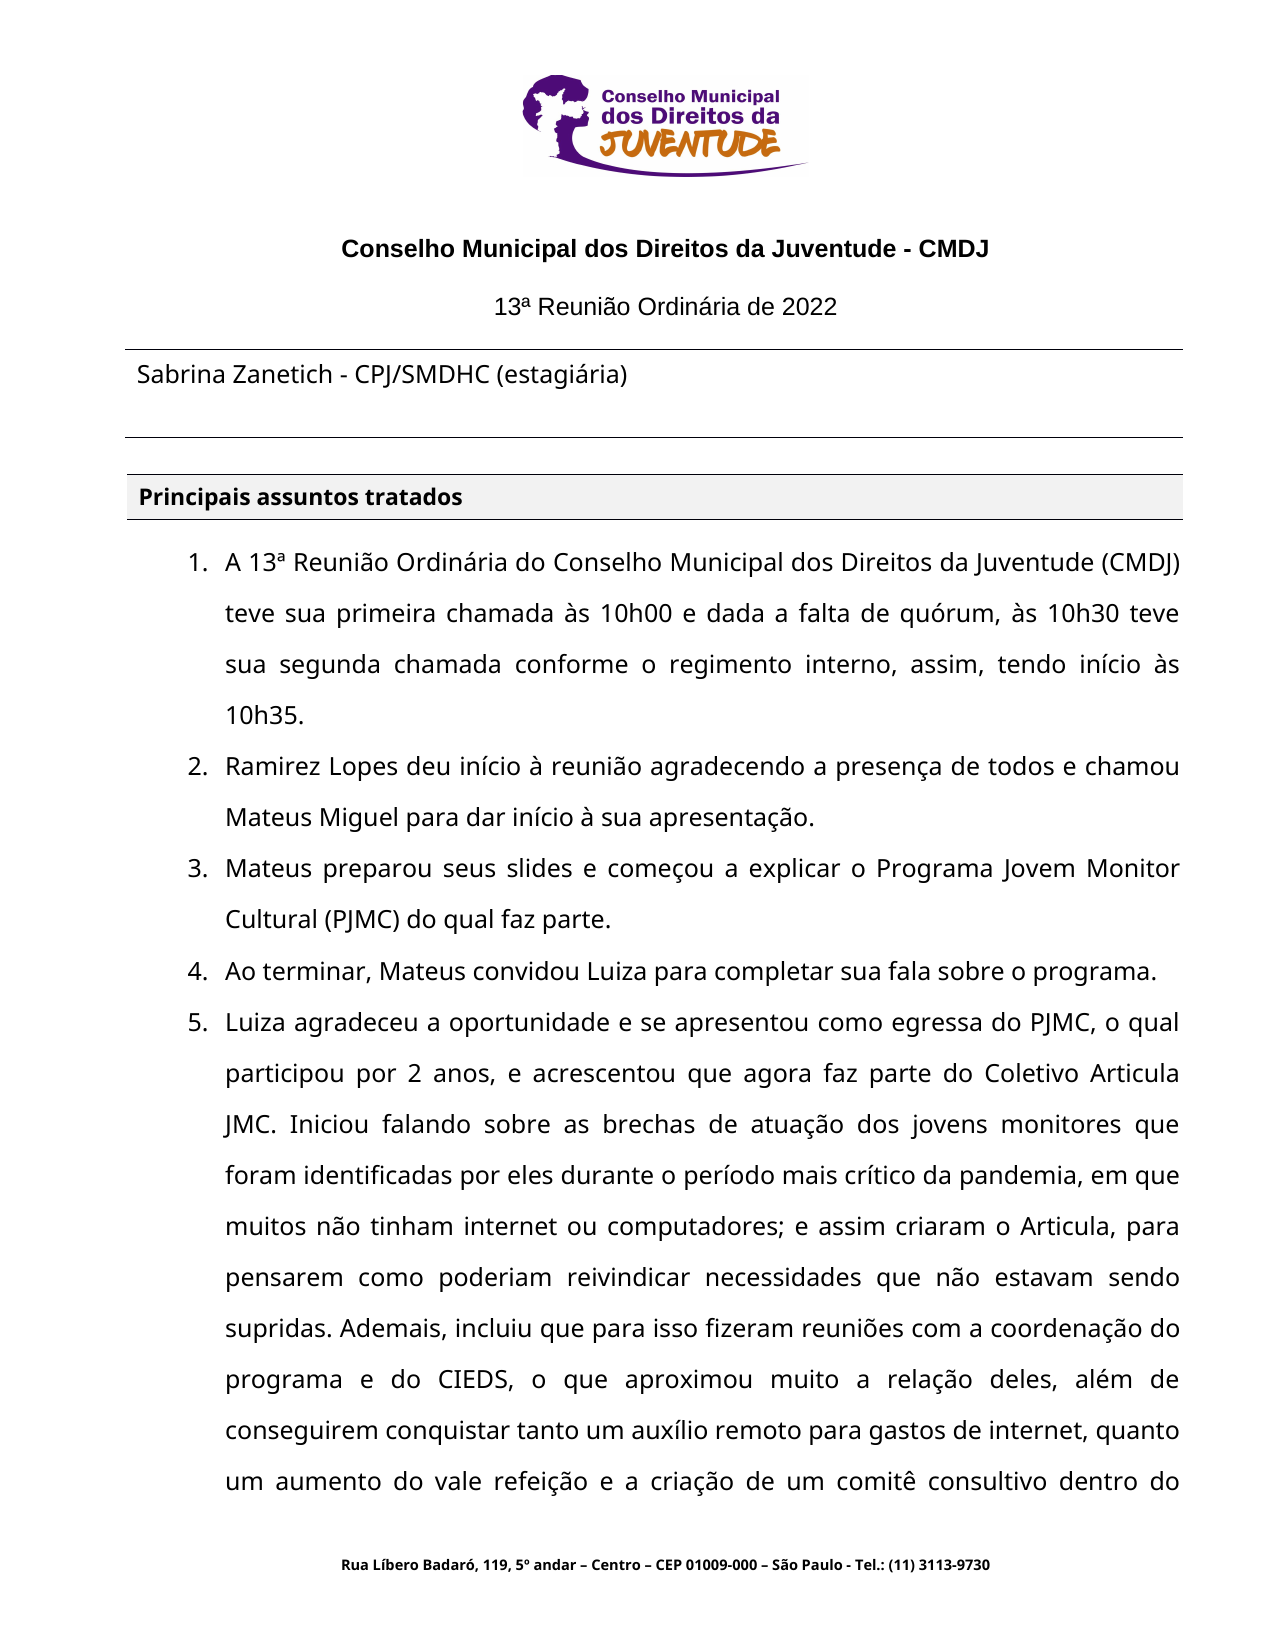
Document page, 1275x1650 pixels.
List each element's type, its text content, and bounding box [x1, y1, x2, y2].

list Ao terminar, Mateus convidou Luiza para completar sua fala sobre o programa. [187, 953, 1181, 987]
list A 13ª Reunião Ordinária do Conselho Municipal dos Direitos da Juventude (CMDJ) teve sua primeira chamada às 10h00 e dada a falta de quórum, às 10h30 teve sua segunda chamada conforme o regimento interno, assim, tendo início às 10h35. [187, 545, 1181, 732]
list Ramirez Lopes deu início à reunião agradecendo a presença de todos e chamou Mateus Miguel para dar início à sua apresentação. [187, 749, 1181, 834]
list Luiza agradeceu a oportunidade e se apresentou como egressa do PJMC, o qual participou por 2 anos, e acrescentou que agora faz parte do Coletivo Articula JMC. Iniciou falando sobre as brechas de atuação dos jovens monitores que foram identificadas por eles durante o período mais crítico da pandemia, em que muitos não tinham internet ou computadores; e assim criaram o Articula, para pensarem como poderiam reivindicar necessidades que não estavam sendo supridas. Ademais, incluiu que para isso fizeram reuniões com a coordenação do programa e do CIEDS, o que aproximou muito a relação deles, além de conseguirem conquistar tanto um auxílio remoto para gastos de internet, quanto um aumento do vale refeição e a criação de um comitê consultivo dentro do [187, 1004, 1181, 1498]
list Mateus preparou seus slides e começou a explicar o Programa Jovem Monitor Cultural (PJMC) do qual faz parte. [187, 851, 1181, 936]
table_header Principais assuntos tratados [127, 475, 1183, 519]
table_cell Sabrina Zanetich - CPJ/SMDHC (estagiária) [125, 350, 1183, 437]
picture [522, 75, 809, 177]
